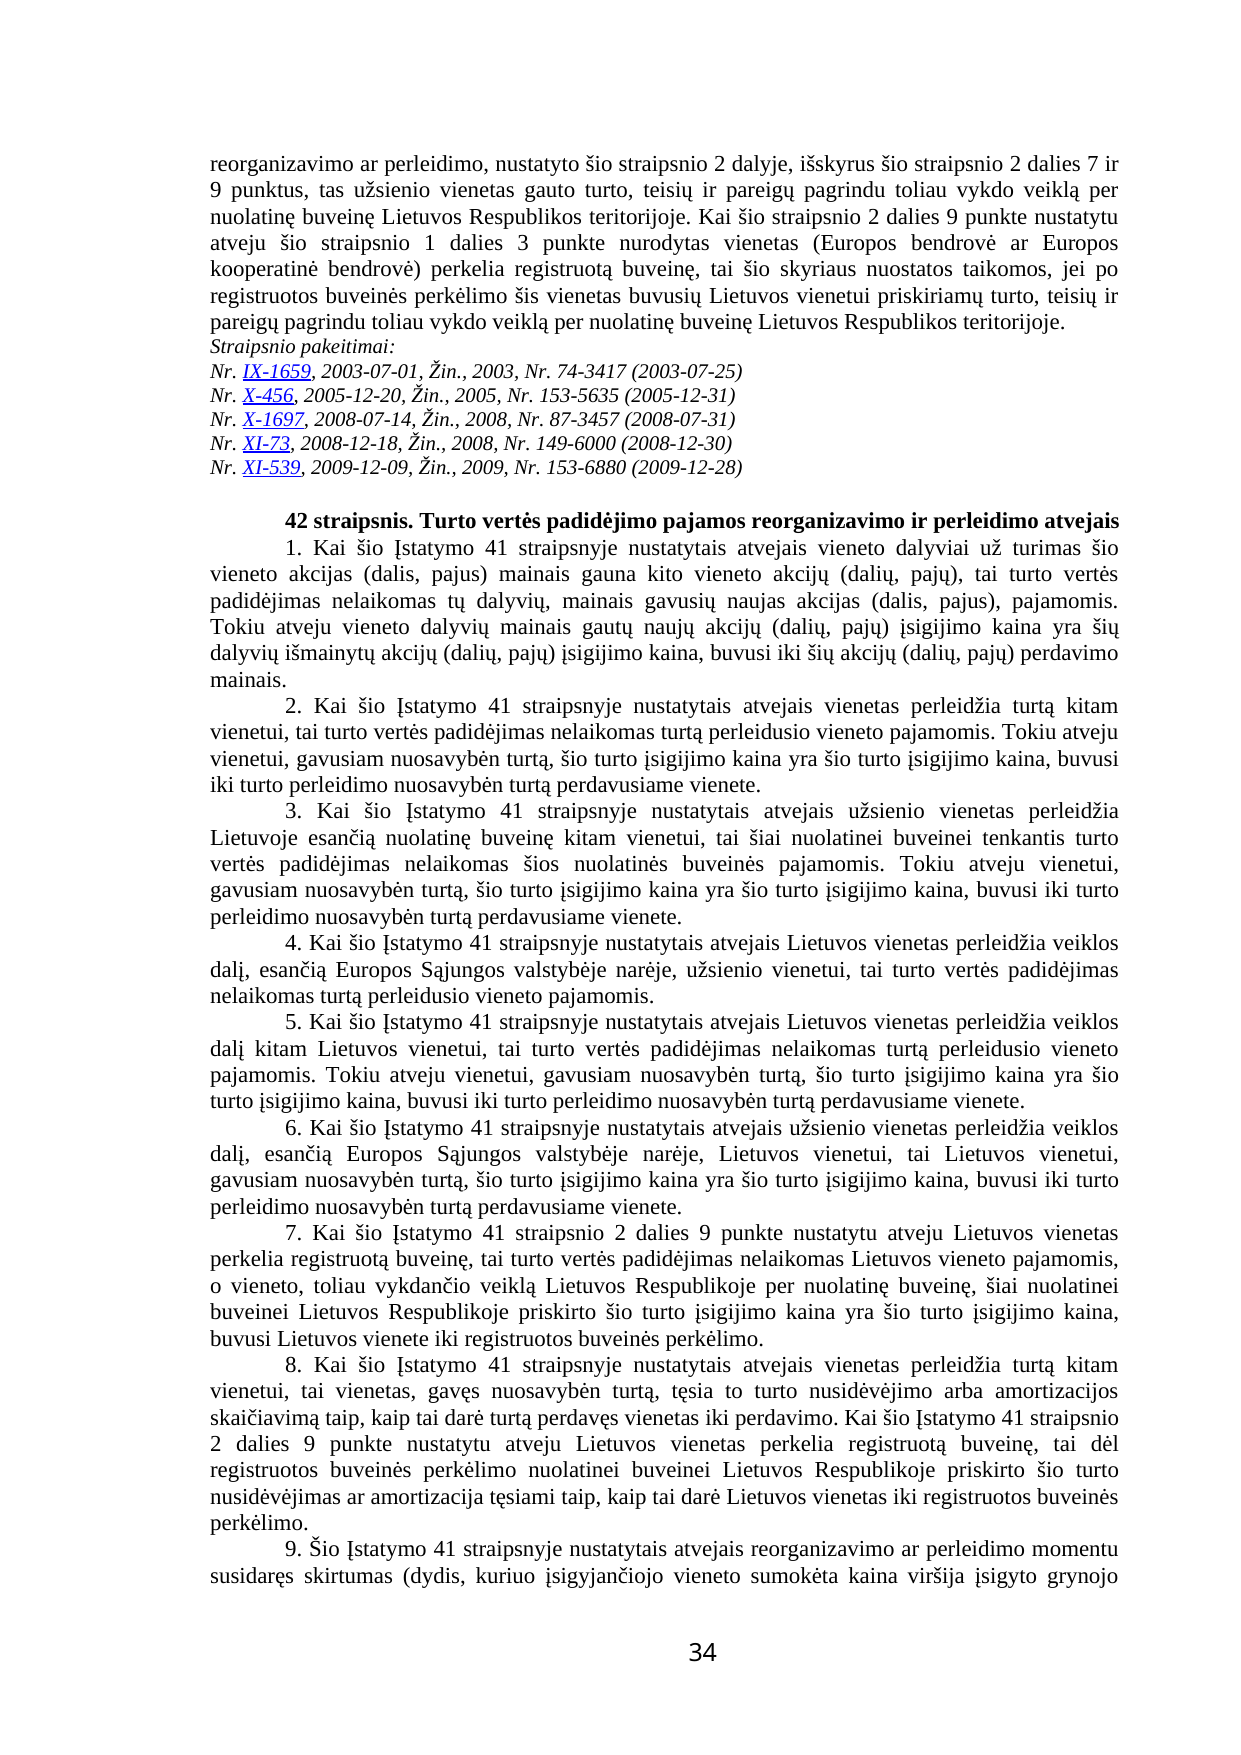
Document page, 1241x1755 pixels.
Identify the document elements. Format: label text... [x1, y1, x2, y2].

text 6. Kai šio Įstatymo 41 straipsnyje nustatytais atvejais užsienio vienetas perleidžia veiklos dalį, esančią Europos Sąjungos valstybėje narėje, Lietuvos vienetui, tai Lietuvos vienetui, gavusiam nuosavybėn turtą, šio turto įsigijimo kaina yra šio turto įsigijimo kaina, buvusi iki turto perleidimo nuosavybėn turtą perdavusiame vienete. [210, 1114, 1120, 1219]
text 8. Kai šio Įstatymo 41 straipsnyje nustatytais atvejais vienetas perleidžia turtą kitam vienetui, tai vienetas, gavęs nuosavybėn turtą, tęsia to turto nusidėvėjimo arba amortizacijos skaičiavimą taip, kaip tai darė turtą perdavęs vienetas iki perdavimo. Kai šio Įstatymo 41 straipsnio 2 dalies 9 punkte nustatytu atveju Lietuvos vienetas perkelia registruotą buveinę, tai dėl registruotos buveinės perkėlimo nuolatinei buveinei Lietuvos Respublikoje priskirto šio turto nusidėvėjimas ar amortizacija tęsiami taip, kaip tai darė Lietuvos vienetas iki registruotos buveinės perkėlimo. [210, 1351, 1120, 1535]
text reorganizavimo ar perleidimo, nustatyto šio straipsnio 2 dalyje, išskyrus šio straipsnio 2 dalies 7 ir 9 punktus, tas užsienio vienetas gauto turto, teisių ir pareigų pagrindu toliau vykdo veiklą per nuolatinę buveinę Lietuvos Respublikos teritorijoje. Kai šio straipsnio 2 dalies 9 punkte nustatytu atveju šio straipsnio 1 dalies 3 punkte nurodytas vienetas (Europos bendrovė ar Europos kooperatinė bendrovė) perkelia registruotą buveinę, tai šio skyriaus nuostatos taikomos, jei po registruotos buveinės perkėlimo šis vienetas buvusių Lietuvos vienetui priskiriamų turto, teisių ir pareigų pagrindu toliau vykdo veiklą per nuolatinę buveinę Lietuvos Respublikos teritorijoje. [210, 150, 1120, 334]
text 1. Kai šio Įstatymo 41 straipsnyje nustatytais atvejais vieneto dalyviai už turimas šio vieneto akcijas (dalis, pajus) mainais gauna kito vieneto akcijų (dalių, pajų), tai turto vertės padidėjimas nelaikomas tų dalyvių, mainais gavusių naujas akcijas (dalis, pajus), pajamomis. Tokiu atveju vieneto dalyvių mainais gautų naujų akcijų (dalių, pajų) įsigijimo kaina yra šių dalyvių išmainytų akcijų (dalių, pajų) įsigijimo kaina, buvusi iki šių akcijų (dalių, pajų) perdavimo mainais. [210, 534, 1120, 692]
text 9. Šio Įstatymo 41 straipsnyje nustatytais atvejais reorganizavimo ar perleidimo momentu susidaręs skirtumas (dydis, kuriuo įsigyjančiojo vieneto sumokėta kaina viršija įsigyto grynojo [210, 1535, 1120, 1588]
text Nr. X-456, 2005-12-20, Žin., 2005, Nr. 153-5635 (2005-12-31) [210, 383, 1120, 407]
text 4. Kai šio Įstatymo 41 straipsnyje nustatytais atvejais Lietuvos vienetas perleidžia veiklos dalį, esančią Europos Sąjungos valstybėje narėje, užsienio vienetui, tai turto vertės padidėjimas nelaikomas turtą perleidusio vieneto pajamomis. [210, 929, 1120, 1008]
text 5. Kai šio Įstatymo 41 straipsnyje nustatytais atvejais Lietuvos vienetas perleidžia veiklos dalį kitam Lietuvos vienetui, tai turto vertės padidėjimas nelaikomas turtą perleidusio vieneto pajamomis. Tokiu atveju vienetui, gavusiam nuosavybėn turtą, šio turto įsigijimo kaina yra šio turto įsigijimo kaina, buvusi iki turto perleidimo nuosavybėn turtą perdavusiame vienete. [210, 1008, 1120, 1114]
text 3. Kai šio Įstatymo 41 straipsnyje nustatytais atvejais užsienio vienetas perleidžia Lietuvoje esančią nuolatinę buveinę kitam vienetui, tai šiai nuolatinei buveinei tenkantis turto vertės padidėjimas nelaikomas šios nuolatinės buveinės pajamomis. Tokiu atveju vienetui, gavusiam nuosavybėn turtą, šio turto įsigijimo kaina yra šio turto įsigijimo kaina, buvusi iki turto perleidimo nuosavybėn turtą perdavusiame vienete. [210, 797, 1120, 929]
text Straipsnio pakeitimai: [210, 334, 1120, 358]
text 2. Kai šio Įstatymo 41 straipsnyje nustatytais atvejais vienetas perleidžia turtą kitam vienetui, tai turto vertės padidėjimas nelaikomas turtą perleidusio vieneto pajamomis. Tokiu atveju vienetui, gavusiam nuosavybėn turtą, šio turto įsigijimo kaina yra šio turto įsigijimo kaina, buvusi iki turto perleidimo nuosavybėn turtą perdavusiame vienete. [210, 692, 1120, 797]
text Nr. IX-1659, 2003-07-01, Žin., 2003, Nr. 74-3417 (2003-07-25) [210, 358, 1120, 383]
text 42 straipsnis. Turto vertės padidėjimo pajamos reorganizavimo ir perleidimo atvejais [210, 508, 1120, 534]
text 7. Kai šio Įstatymo 41 straipsnio 2 dalies 9 punkte nustatytu atveju Lietuvos vienetas perkelia registruotą buveinę, tai turto vertės padidėjimas nelaikomas Lietuvos vieneto pajamomis, o vieneto, toliau vykdančio veiklą Lietuvos Respublikoje per nuolatinę buveinę, šiai nuolatinei buveinei Lietuvos Respublikoje priskirto šio turto įsigijimo kaina yra šio turto įsigijimo kaina, buvusi Lietuvos vienete iki registruotos buveinės perkėlimo. [210, 1219, 1120, 1351]
text Nr. XI-73, 2008-12-18, Žin., 2008, Nr. 149-6000 (2008-12-30) [210, 431, 1120, 455]
text Nr. X-1697, 2008-07-14, Žin., 2008, Nr. 87-3457 (2008-07-31) [210, 407, 1120, 431]
text Nr. XI-539, 2009-12-09, Žin., 2009, Nr. 153-6880 (2009-12-28) [210, 455, 1120, 479]
